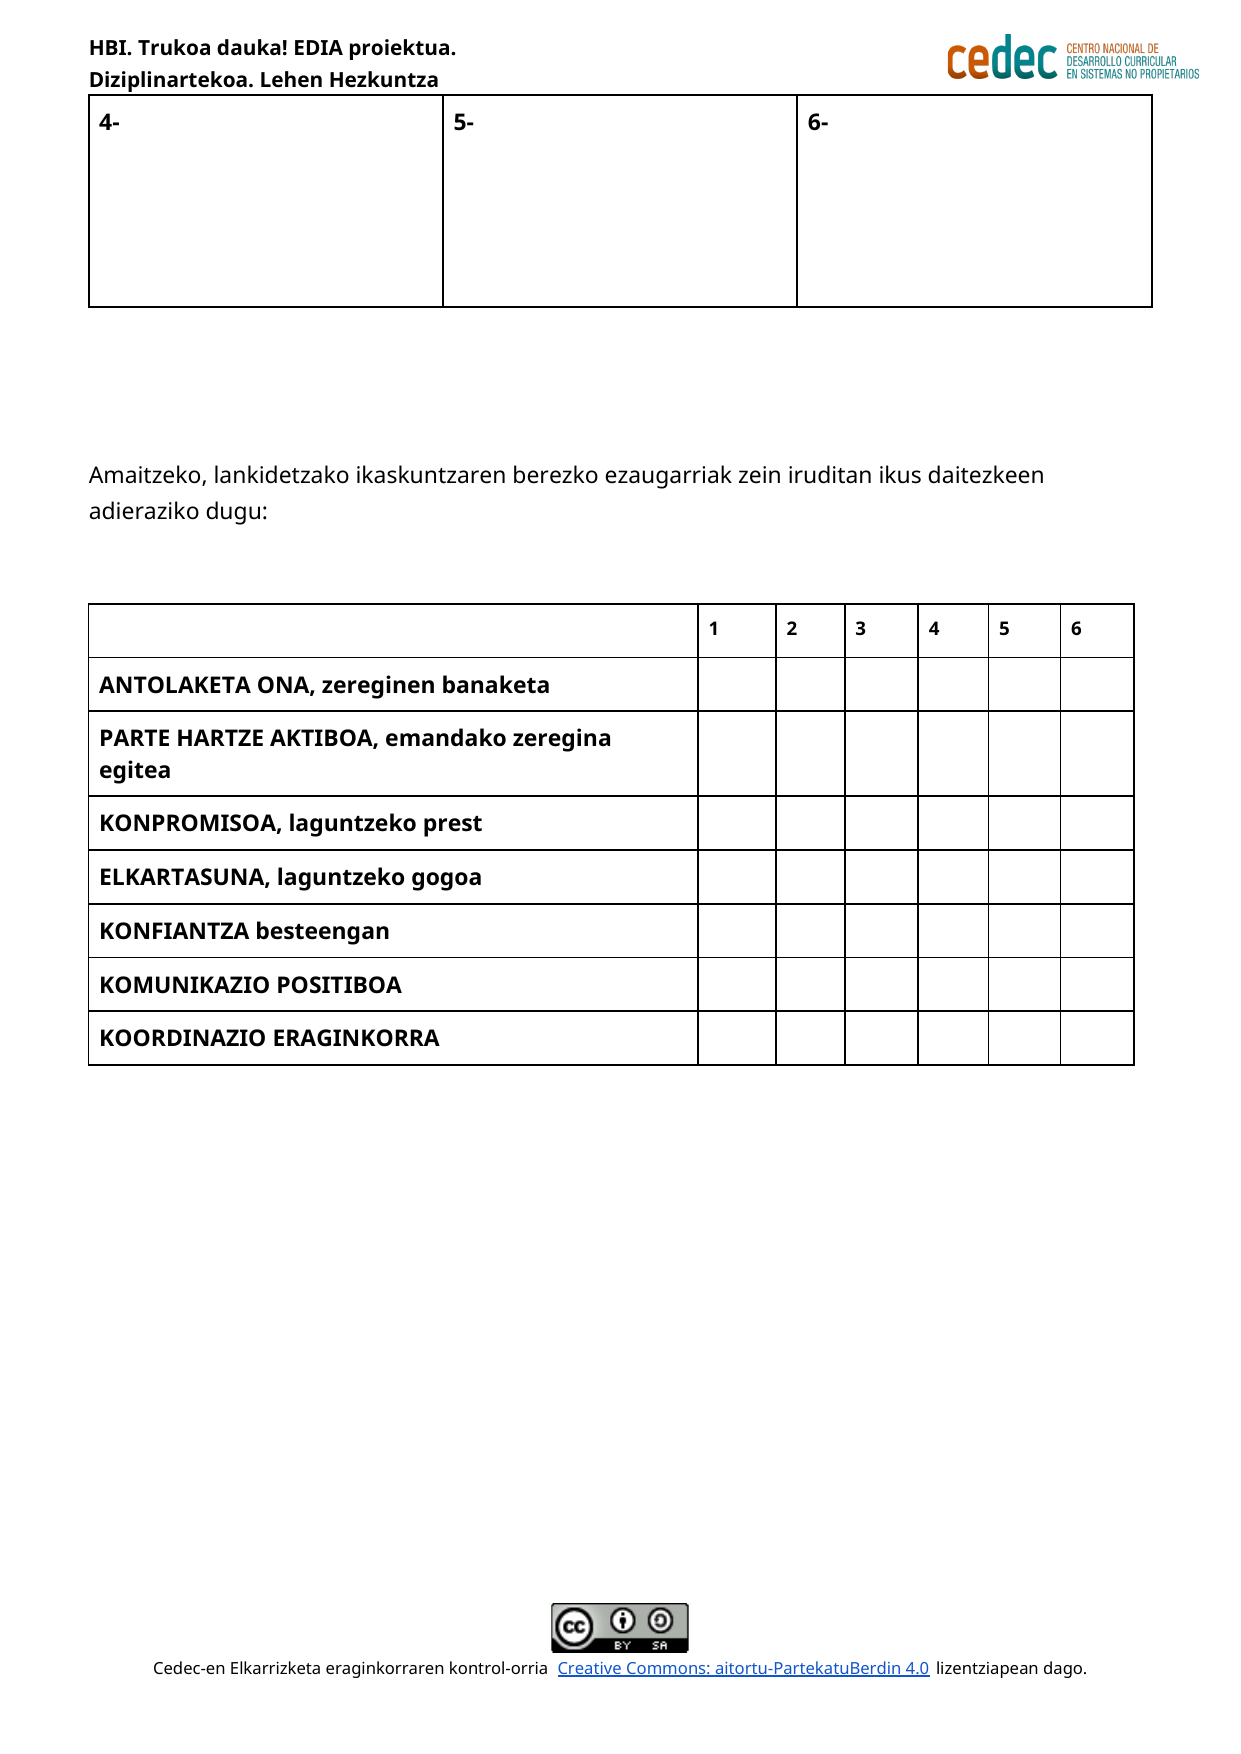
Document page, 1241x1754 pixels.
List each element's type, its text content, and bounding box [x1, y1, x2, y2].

table_cell [699, 851, 775, 903]
picture [551, 1603, 689, 1653]
table_header 6 [1061, 605, 1133, 657]
table_cell [699, 1012, 775, 1064]
table_cell [777, 712, 844, 795]
table_header [89, 605, 697, 657]
table_header 2 [777, 605, 844, 657]
table_cell [846, 712, 917, 795]
table_cell [777, 958, 844, 1010]
table_cell [699, 658, 775, 710]
table_cell [699, 712, 775, 795]
table_cell [919, 797, 988, 849]
table_header 5 [989, 605, 1060, 657]
table_cell [777, 851, 844, 903]
table_cell [699, 958, 775, 1010]
table_cell [919, 958, 988, 1010]
table_cell [699, 905, 775, 957]
table_header 1 [699, 605, 775, 657]
table_cell [919, 1012, 988, 1064]
table_cell [846, 1012, 917, 1064]
table_cell [1061, 905, 1133, 957]
table_cell [1061, 958, 1133, 1010]
table_cell [1061, 712, 1133, 795]
table_cell [919, 658, 988, 710]
table_cell [1061, 1012, 1133, 1064]
table_header 4 [919, 605, 988, 657]
table_cell KONFIANTZA besteengan [89, 905, 697, 957]
table_cell ANTOLAKETA ONA, zereginen banaketa [89, 658, 697, 710]
table_cell [846, 905, 917, 957]
table_cell [919, 851, 988, 903]
table_cell 5- [444, 96, 796, 306]
table_cell [1061, 658, 1133, 710]
table_cell KOORDINAZIO ERAGINKORRA [89, 1012, 697, 1064]
table_cell [846, 658, 917, 710]
table_cell [777, 905, 844, 957]
table_cell KONPROMISOA, laguntzeko prest [89, 797, 697, 849]
table_cell PARTE HARTZE AKTIBOA, emandako zeregina egitea [89, 712, 697, 795]
table_cell [699, 797, 775, 849]
table_cell [919, 905, 988, 957]
table_header 3 [846, 605, 917, 657]
table_cell [846, 797, 917, 849]
table_cell [989, 797, 1060, 849]
table_cell 6- [798, 96, 1151, 306]
table_cell [777, 658, 844, 710]
table_cell [846, 958, 917, 1010]
picture [947, 34, 1199, 79]
table_cell [777, 797, 844, 849]
table_cell [1061, 797, 1133, 849]
table_cell [989, 712, 1060, 795]
table_cell [989, 1012, 1060, 1064]
table_cell [989, 905, 1060, 957]
table_cell [846, 851, 917, 903]
table_cell KOMUNIKAZIO POSITIBOA [89, 958, 697, 1010]
table_cell [919, 712, 988, 795]
table_cell 4- [90, 96, 442, 306]
table_cell [989, 658, 1060, 710]
table_cell ELKARTASUNA, laguntzeko gogoa [89, 851, 697, 903]
table_cell [1061, 851, 1133, 903]
table_cell [989, 851, 1060, 903]
table_cell [989, 958, 1060, 1010]
text Amaitzeko, lankidetzako ikaskuntzaren berezko ezaugarriak zein iruditan ikus daitezkeen adieraziko dugu: [88, 459, 1152, 526]
table_cell [777, 1012, 844, 1064]
